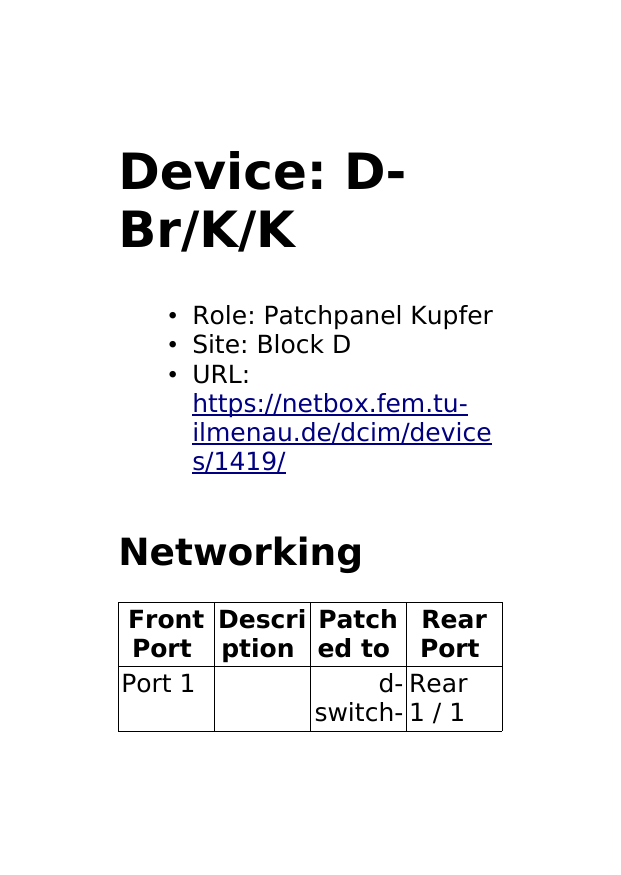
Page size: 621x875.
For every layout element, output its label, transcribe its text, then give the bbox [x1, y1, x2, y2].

table_cell d-switch- [311, 667, 406, 731]
table_header Front Port [119, 603, 214, 666]
list Site: Block D [177, 331, 502, 360]
list URL: https://netbox.fem.tu-ilmenau.de/dcim/devices/1419/ [177, 360, 502, 477]
table_cell Port 1 [119, 667, 214, 731]
subtitle Networking [118, 531, 502, 575]
table_cell [215, 667, 310, 731]
table_cell Rear 1 / 1 [407, 667, 502, 731]
table_header Patched to [311, 603, 406, 666]
table_header Description [215, 603, 310, 666]
subtitle Device: D-Br/K/K [118, 143, 502, 259]
table_header Rear Port [407, 603, 502, 666]
list Role: Patchpanel Kupfer [177, 302, 502, 331]
